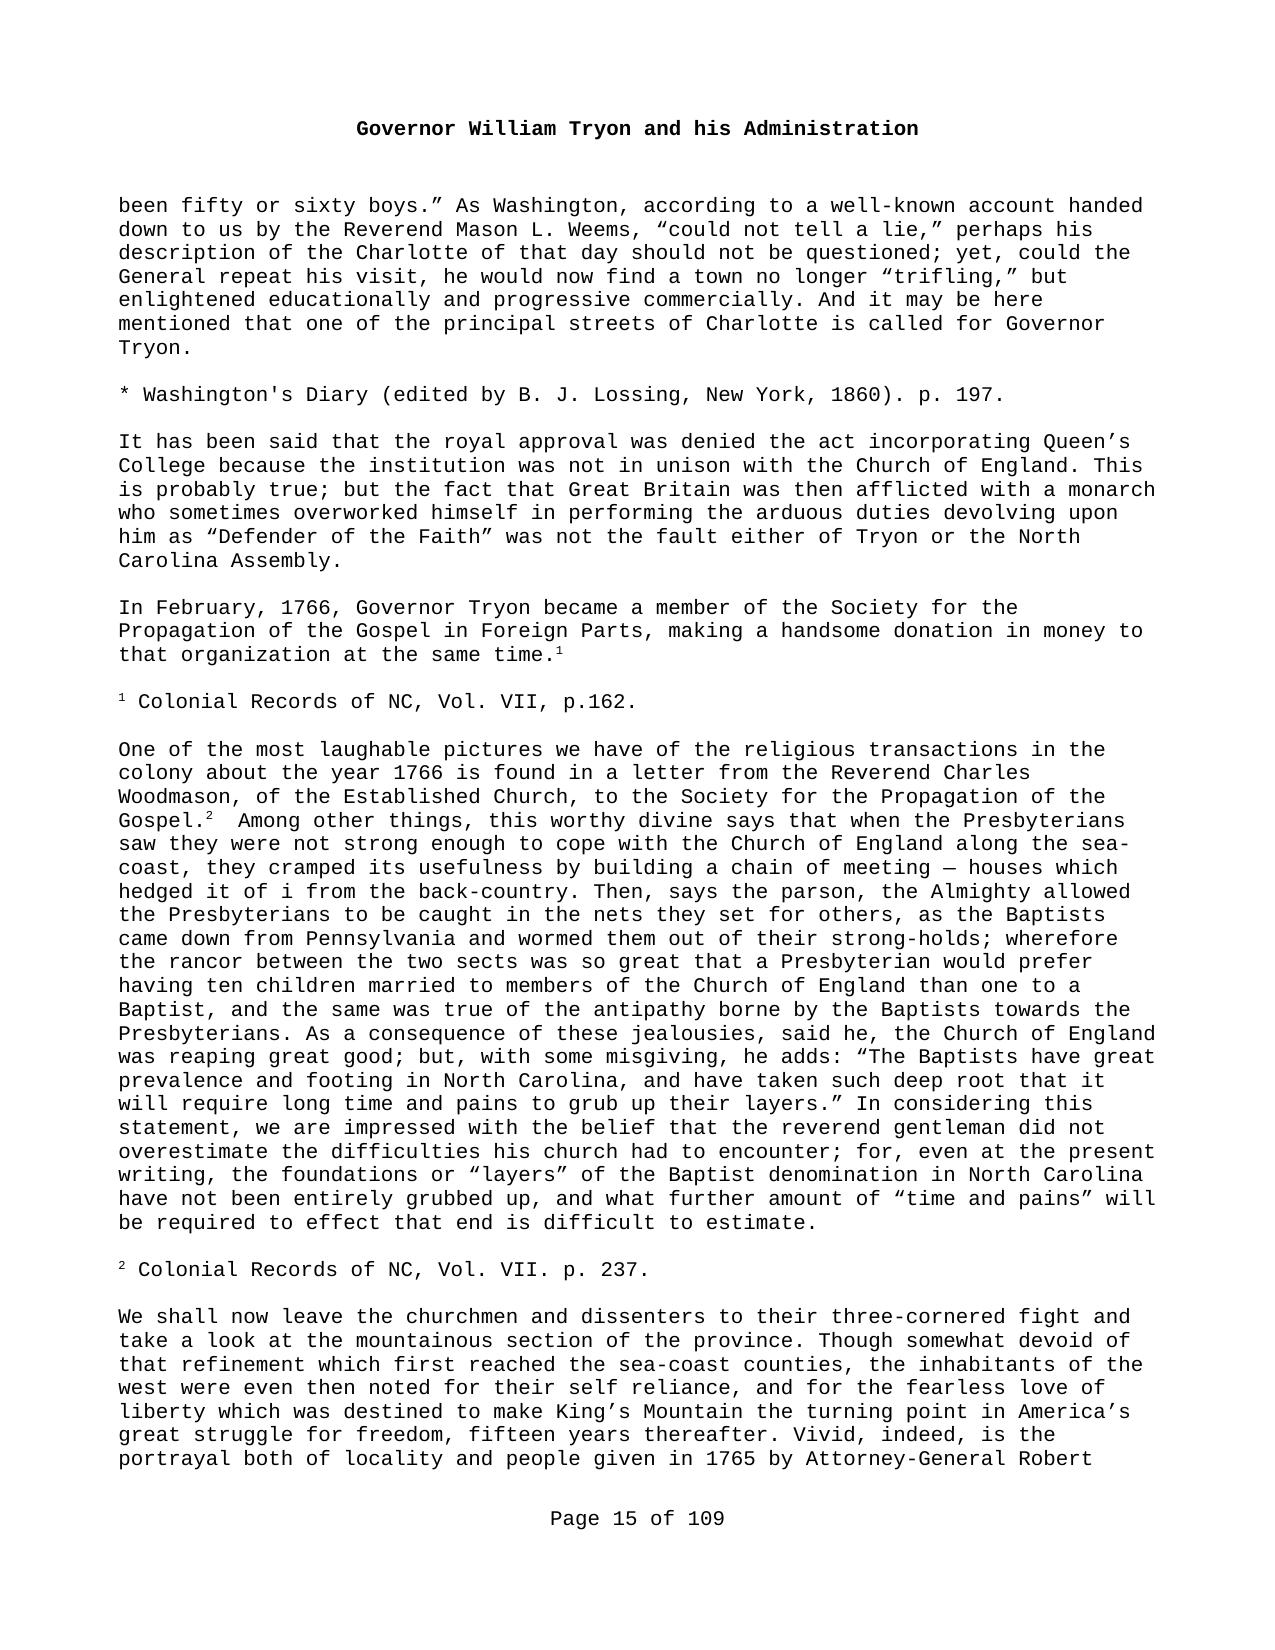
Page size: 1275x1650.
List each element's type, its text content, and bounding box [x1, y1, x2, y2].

text 1 Colonial Records of NC, Vol. VII, p.162. [118, 691, 1157, 715]
text been fifty or sixty boys.” As Washington, according to a well-known account handed down to us by the Reverend Mason L. Weems, “could not tell a lie,” perhaps his description of the Charlotte of that day should not be questioned; yet, could the General repeat his visit, he would now find a town no longer “trifling,” but enlightened educationally and progressive commercially. And it may be here mentioned that one of the principal streets of Charlotte is called for Governor Tryon. [118, 195, 1157, 360]
text * Washington's Diary (edited by B. J. Lossing, New York, 1860). p. 197. [118, 384, 1157, 408]
text In February, 1766, Governor Tryon became a member of the Society for the Propagation of the Gospel in Foreign Parts, making a handsome donation in money to that organization at the same time.1 [118, 597, 1157, 668]
text 2 Colonial Records of NC, Vol. VII. p. 237. [118, 1259, 1157, 1283]
text It has been said that the royal approval was denied the act incorporating Queen’s College because the institution was not in unison with the Church of England. This is probably true; but the fact that Great Britain was then afflicted with a monarch who sometimes overworked himself in performing the arduous duties devolving upon him as “Defender of the Faith” was not the fault either of Tryon or the North Carolina Assembly. [118, 431, 1157, 573]
text One of the most laughable pictures we have of the religious transactions in the colony about the year 1766 is found in a letter from the Reverend Charles Woodmason, of the Established Church, to the Society for the Propagation of the Gospel.2 Among other things, this worthy divine says that when the Presbyterians saw they were not strong enough to cope with the Church of England along the sea-coast, they cramped its usefulness by building a chain of meeting — houses which hedged it of i from the back-country. Then, says the parson, the Almighty allowed the Presbyterians to be caught in the nets they set for others, as the Baptists came down from Pennsylvania and wormed them out of their strong-holds; wherefore the rancor between the two sects was so great that a Presbyterian would prefer having ten children married to members of the Church of England than one to a Baptist, and the same was true of the antipathy borne by the Baptists towards the Presbyterians. As a consequence of these jealousies, said he, the Church of England was reaping great good; but, with some misgiving, he adds: “The Baptists have great prevalence and footing in North Carolina, and have taken such deep root that it will require long time and pains to grub up their layers.” In considering this statement, we are impressed with the belief that the reverend gentleman did not overestimate the difficulties his church had to encounter; for, even at the present writing, the foundations or “layers” of the Baptist denomination in North Carolina have not been entirely grubbed up, and what further amount of “time and pains” will be required to effect that end is difficult to estimate. [118, 739, 1157, 1235]
text We shall now leave the churchmen and dissenters to their three-cornered fight and take a look at the mountainous section of the province. Though somewhat devoid of that refinement which first reached the sea-coast counties, the inhabitants of the west were even then noted for their self reliance, and for the fearless love of liberty which was destined to make King’s Mountain the turning point in America’s great struggle for freedom, fifteen years thereafter. Vivid, indeed, is the portrayal both of locality and people given in 1765 by Attorney-General Robert [118, 1306, 1157, 1472]
